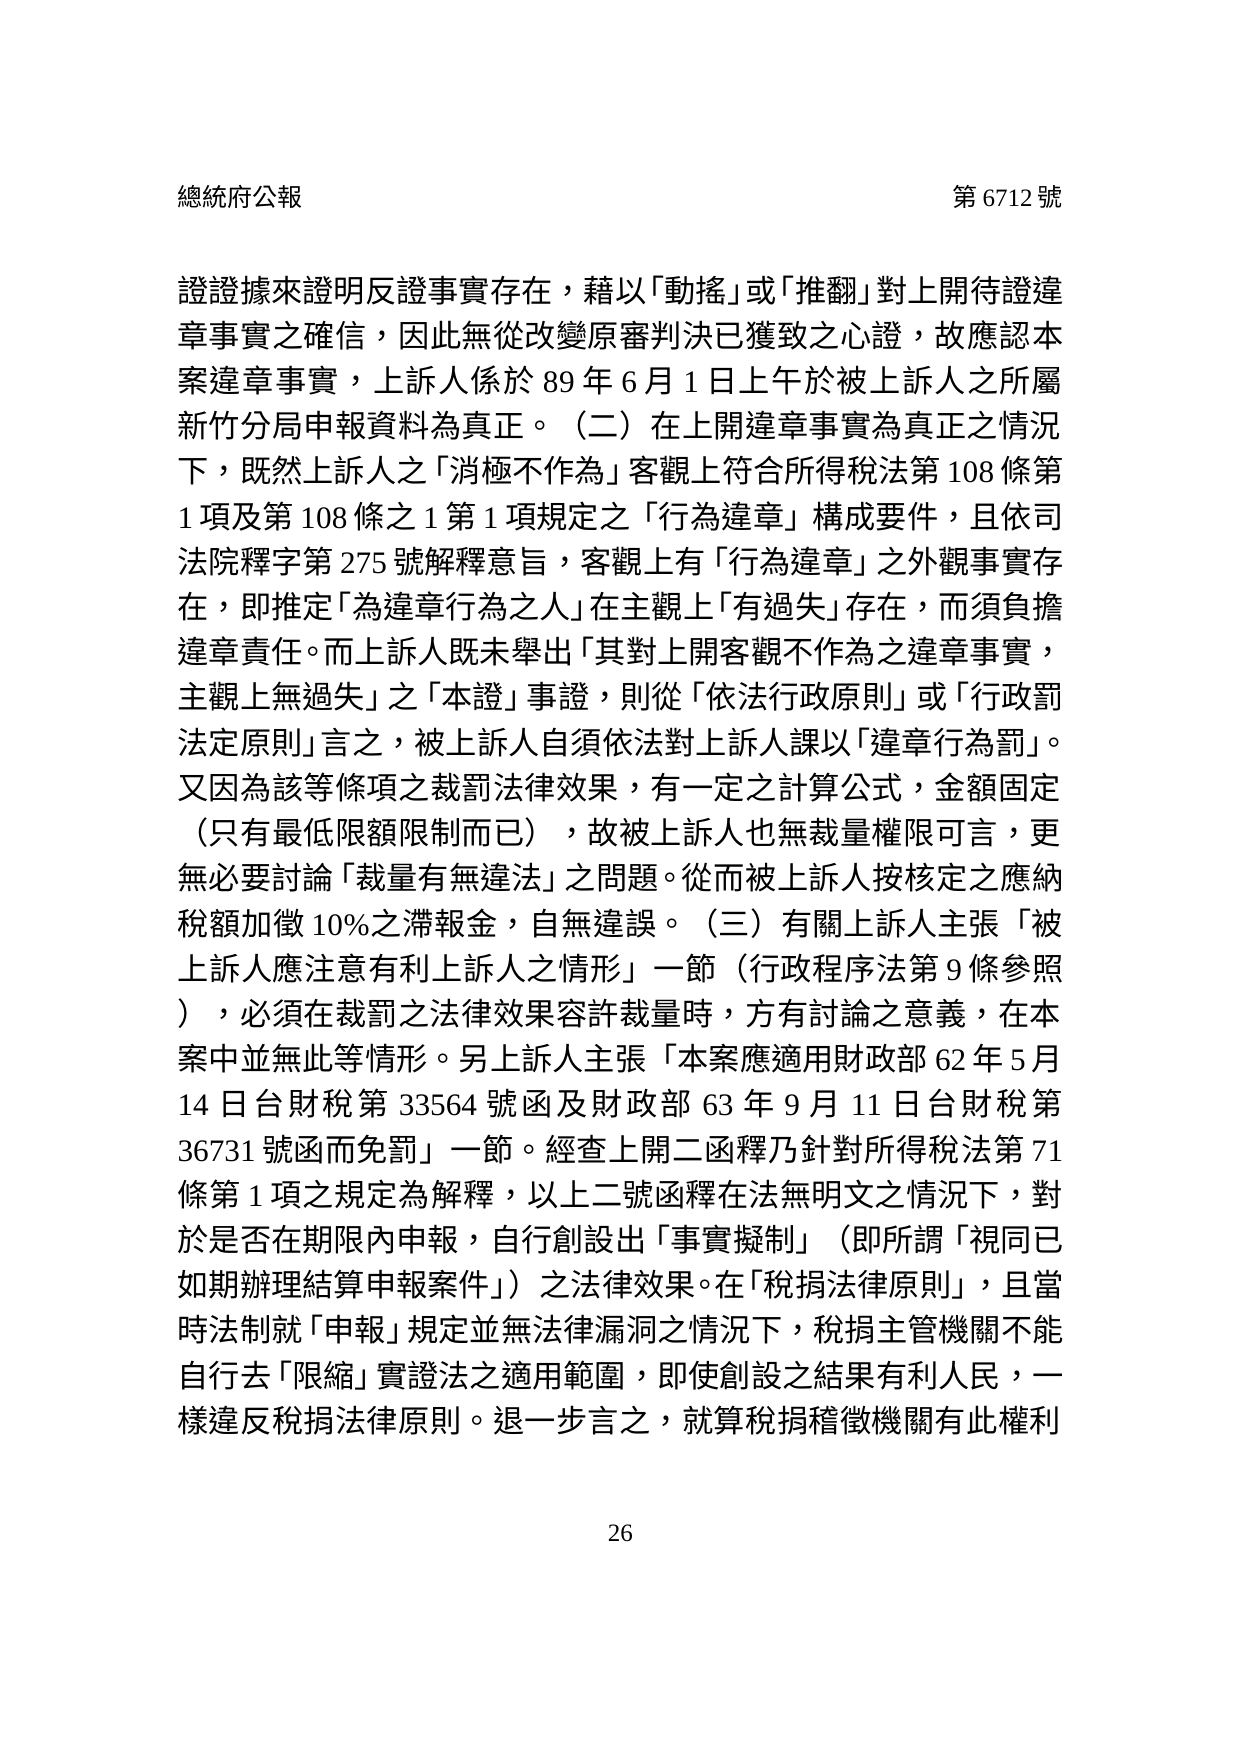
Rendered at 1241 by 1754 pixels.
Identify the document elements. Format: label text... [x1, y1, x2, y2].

text 原審斟酌全辯論意旨及調查證據之結果，以：（一）如上訴人主張「早在89年5月31日下午即完成申報之公法上意思表示」之反證事實，應由其提出反證證據，以推翻原審判決對待證違章事實已獲致之確信。但上訴人僅空言上開反證事實，卻未提出任何反證證據來證明反證事實存在，藉以「動搖」或「推翻」對上開待證違章事實之確信，因此無從改變原審判決已獲致之心證，故應認本案違章事實，上訴人係於89年6月1日上午於被上訴人之所屬新竹分局申報資料為真正。（二）在上開違章事實為真正之情況下，既然上訴人之「消極不作為」客觀上符合所得稅法第108條第1項及第108條之1第1項規定之「行為違章」構成要件，且依司法院釋字第275號解釋意旨，客觀上有「行為違章」之外觀事實存在，即推定「為違章行為之人」在主觀上「有過失」存在，而須負擔違章責任。而上訴人既未舉出「其對上開客觀不作為之違章事實，主觀上無過失」之「本證」事證，則從「依法行政原則」或「行政罰法定原則」言之，被上訴人自須依法對上訴人課以「違章行為罰」。又因為該等條項之裁罰法律效果，有一定之計算公式，金額固定（只有最低限額限制而已），故被上訴人也無裁量權限可言，更無必要討論「裁量有無違法」之問題。從而被上訴人按核定之應納稅額加徵10%之滯報金，自無違誤。（三）有關上訴人主張「被上訴人應注意有利上訴人之情形」一節（行政程序法第9條參照），必須在裁罰之法律效果容許裁量時，方有討論之意義，在本案中並無此等情形。另上訴人主張「本案應適用財政部62年5月14日台財稅第33564號函及財政部63年9月11日台財稅第36731號函而免罰」一節。經查上開二函釋乃針對所得稅法第71條第1項之規定為解釋，以上二號函釋在法無明文之情況下，對於是否在期限內申報，自行創設出「事實擬制」（即所謂「視同已如期辦理結算申報案件」）之法律效果。在「稅捐法律原則」，且當時法制就「申報」規定並無法律漏洞之情況下，稅捐主管機關不能自行去「限縮」實證法之適用範圍，即使創設之結果有利人民，一樣違反稅捐法律原則。退一步言之，就算稅捐稽徵機關有此權利，此等例外情形也應嚴格其要件。而在本案中，上訴人既為營利事業，而非個人，並非該函釋適用之對象，另外上訴人是在已經核准延期申報之情況下，又再次違反申報期限，可責性明顯，也與上述行政令函所指「綜合所得稅納稅義務人自始未申報」之情形有別，二者不能等同併論。是以本案並無上開二函釋適用之餘地，上訴人此部分主張顯非有據。（四）上訴人對所得稅法第108條第1項及第108條之1第1項之規範有效性之各項質疑，關於「行政平等原則」部分：按申報義務與繳款義務具有不同之功能，二者間無所謂「行政平等」可言。另外有關「比例原則」部分：上訴人所引用之司法院釋字第327號、第339號及第356號解釋意旨所解釋之條文內容，均與本案所適用法律不同。至中華民國60年1月9日修正公布之貨物稅條例第18條第1項違憲之釋字第339號解釋文，其宣告違憲條文之處罰倍數是按漏稅額之倍數（2至10倍）決定，而且高於本案引用條文之數額（10%），二者在情節輕重上有所不同。而且大法官在該解釋文中也只不過宣示該法律及財政部66年12月20日臺財稅字第38572號函釋「均應不再援用」，同樣是向後失效，而非自始失效。是以本案所涉及所得稅法第108條第1項及第108條之1第1項之規定內容是否到達違憲之程度，由於上訴人之說理還不夠堅強有力，所以原審判決沒有形成「確信」，原處分適用現行有效之法律即難指為錯誤，乃駁回上訴人之訴。 [177, 266, 1063, 1441]
